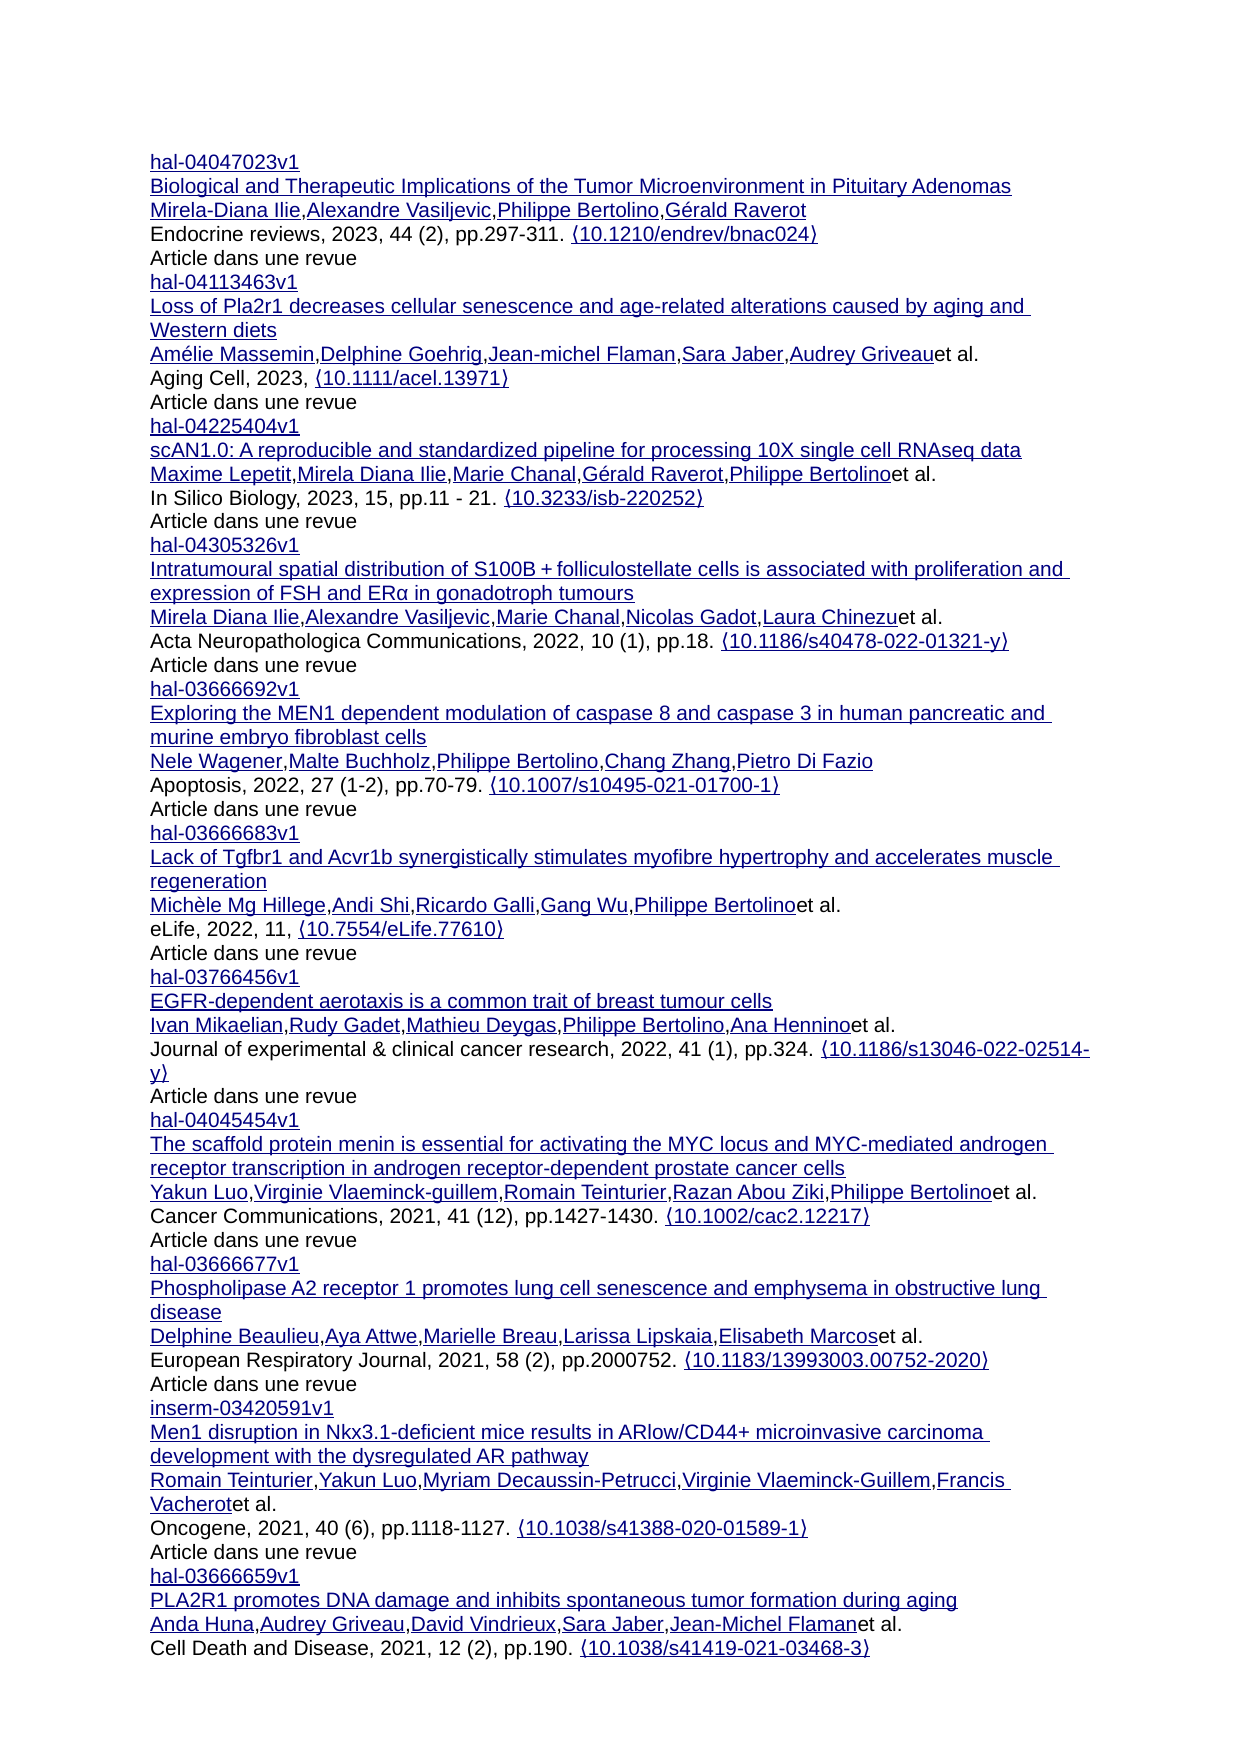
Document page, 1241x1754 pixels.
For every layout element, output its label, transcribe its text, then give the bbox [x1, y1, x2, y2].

table_cell Biological and Therapeutic Implications of the Tumor Microenvironment in Pituitary Adenomas Mirela-Diana Ilie,Alexandre Vasiljevic,Philippe Bertolino,Gérald Raverot Endocrine reviews, 2023, 44 (2), pp.297-311. ⟨10.1210/endrev/bnac024⟩ Article dans une revue hal-04113463v1 [150, 174, 1090, 294]
table_cell EGFR-dependent aerotaxis is a common trait of breast tumour cells Ivan Mikaelian,Rudy Gadet,Mathieu Deygas,Philippe Bertolino,Ana Henninoet al. Journal of experimental & clinical cancer research, 2022, 41 (1), pp.324. ⟨10.1186/s13046-022-02514-y⟩ Article dans une revue hal-04045454v1 [150, 989, 1090, 1132]
table_cell Loss of Pla2r1 decreases cellular senescence and age‐related alterations caused by aging and Western diets Amélie Massemin,Delphine Goehrig,Jean‐michel Flaman,Sara Jaber,Audrey Griveauet al. Aging Cell, 2023, ⟨10.1111/acel.13971⟩ Article dans une revue hal-04225404v1 [150, 294, 1090, 437]
table_cell Exploring the MEN1 dependent modulation of caspase 8 and caspase 3 in human pancreatic and murine embryo fibroblast cells Nele Wagener,Malte Buchholz,Philippe Bertolino,Chang Zhang,Pietro Di Fazio Apoptosis, 2022, 27 (1-2), pp.70-79. ⟨10.1007/s10495-021-01700-1⟩ Article dans une revue hal-03666683v1 [150, 701, 1090, 845]
table_cell PLA2R1 promotes DNA damage and inhibits spontaneous tumor formation during aging Anda Huna,Audrey Griveau,David Vindrieux,Sara Jaber,Jean-Michel Flamanet al. Cell Death and Disease, 2021, 12 (2), pp.190. ⟨10.1038/s41419-021-03468-3⟩ [150, 1588, 1090, 1659]
table_cell The scaffold protein menin is essential for activating the MYC locus and MYC‐mediated androgen receptor transcription in androgen receptor‐dependent prostate cancer cells Yakun Luo,Virginie Vlaeminck‐guillem,Romain Teinturier,Razan Abou Ziki,Philippe Bertolinoet al. Cancer Communications, 2021, 41 (12), pp.1427-1430. ⟨10.1002/cac2.12217⟩ Article dans une revue hal-03666677v1 [150, 1132, 1090, 1276]
table_cell Phospholipase A2 receptor 1 promotes lung cell senescence and emphysema in obstructive lung disease Delphine Beaulieu,Aya Attwe,Marielle Breau,Larissa Lipskaia,Elisabeth Marcoset al. European Respiratory Journal, 2021, 58 (2), pp.2000752. ⟨10.1183/13993003.00752-2020⟩ Article dans une revue inserm-03420591v1 [150, 1276, 1090, 1420]
table_cell Lack of Tgfbr1 and Acvr1b synergistically stimulates myofibre hypertrophy and accelerates muscle regeneration Michèle Mg Hillege,Andi Shi,Ricardo Galli,Gang Wu,Philippe Bertolinoet al. eLife, 2022, 11, ⟨10.7554/eLife.77610⟩ Article dans une revue hal-03766456v1 [150, 845, 1090, 988]
table_cell scAN1.0: A reproducible and standardized pipeline for processing 10X single cell RNAseq data Maxime Lepetit,Mirela Diana Ilie,Marie Chanal,Gérald Raverot,Philippe Bertolinoet al. In Silico Biology, 2023, 15, pp.11 - 21. ⟨10.3233/isb-220252⟩ Article dans une revue hal-04305326v1 [150, 438, 1090, 557]
table_cell Intratumoural spatial distribution of S100B + folliculostellate cells is associated with proliferation and expression of FSH and ERα in gonadotroph tumours Mirela Diana Ilie,Alexandre Vasiljevic,Marie Chanal,Nicolas Gadot,Laura Chinezuet al. Acta Neuropathologica Communications, 2022, 10 (1), pp.18. ⟨10.1186/s40478-022-01321-y⟩ Article dans une revue hal-03666692v1 [150, 557, 1090, 701]
table_cell hal-04047023v1 [150, 150, 1090, 174]
table_cell Men1 disruption in Nkx3.1-deficient mice results in ARlow/CD44+ microinvasive carcinoma development with the dysregulated AR pathway Romain Teinturier,Yakun Luo,Myriam Decaussin-Petrucci,Virginie Vlaeminck-Guillem,Francis Vacherotet al. Oncogene, 2021, 40 (6), pp.1118-1127. ⟨10.1038/s41388-020-01589-1⟩ Article dans une revue hal-03666659v1 [150, 1420, 1090, 1587]
